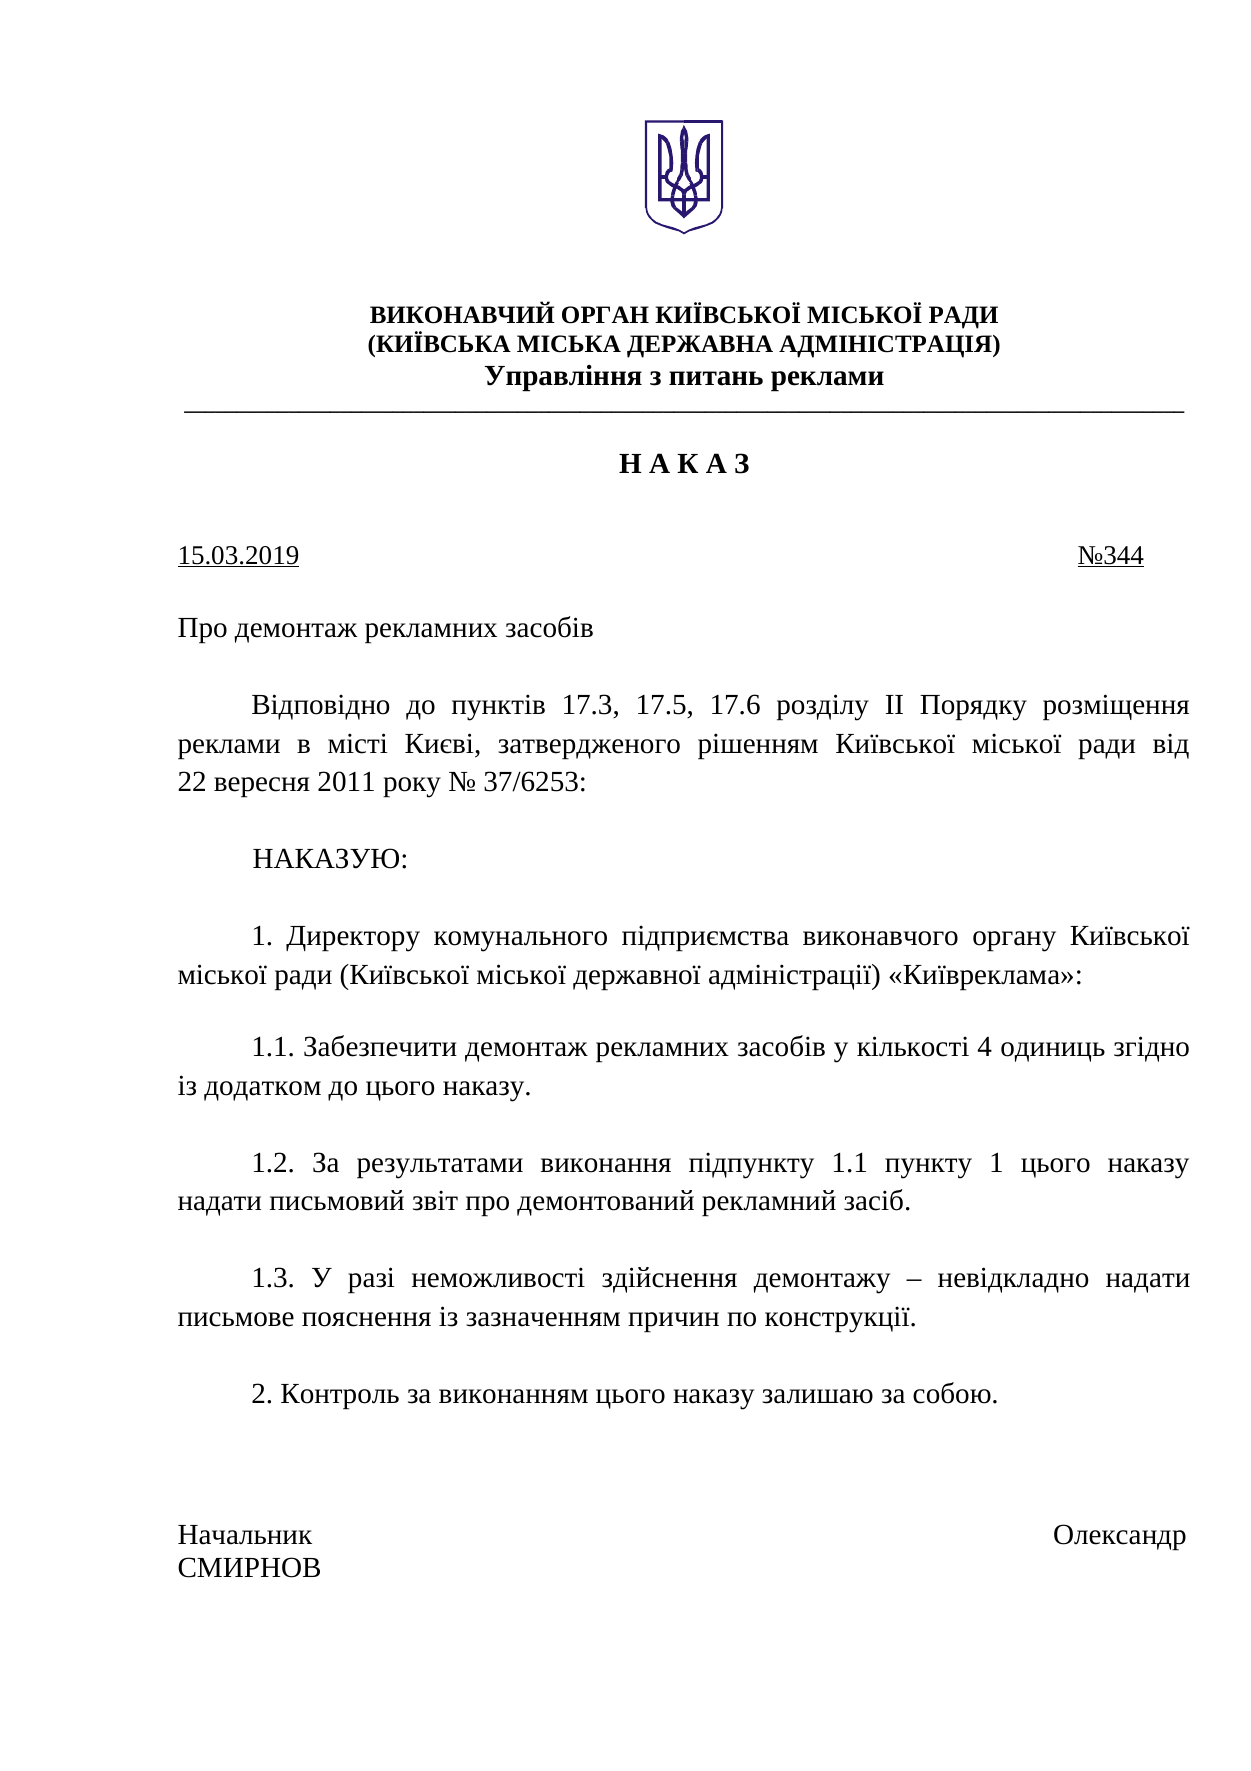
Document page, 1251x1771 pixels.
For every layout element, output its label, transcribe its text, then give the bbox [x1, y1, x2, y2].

title (КИЇВСЬКА МІСЬКА ДЕРЖАВНА АДМІНІСТРАЦІЯ) [177, 329, 1191, 358]
text 1.2. За результатами виконання підпункту 1.1 пункту 1 цього наказу надати письмовий звіт про демонтований рекламний засіб. [177, 1145, 1191, 1217]
text Про демонтаж рекламних засобів [177, 610, 1191, 644]
subtitle ________________________________________________________________________________________________ [177, 391, 1191, 415]
text 1.1. Забезпечити демонтаж рекламних засобів у кількості 4 одиниць згідно із додатком до цього наказу. [177, 1029, 1191, 1101]
subtitle Начальник Олександр СМИРНОВ [177, 1517, 1191, 1584]
text НАКАЗУЮ: [177, 841, 1191, 875]
text Відповідно до пунктів 17.3, 17.5, 17.6 розділу ІІ Порядку розміщення реклами в місті Києві, затвердженого рішенням Київської міської ради від 22 вересня 2011 року № 37/6253: [177, 687, 1191, 798]
text 1. Директору комунального підприємства виконавчого органу Київської міської ради (Київської міської державної адміністрації) «Київреклама»: [177, 918, 1191, 991]
text 2. Контроль за виконанням цього наказу залишаю за собою. [177, 1376, 1191, 1409]
subtitle Н А К А З [177, 446, 1191, 480]
text 1.3. У разі неможливості здійснення демонтажу – невідкладно надати письмове пояснення із зазначенням причин по конструкції. [177, 1260, 1191, 1332]
text 15.03.2019 №344 [177, 539, 1191, 570]
title ВИКОНАВЧИЙ ОРГАН КИЇВСЬКОЇ МІСЬКОЇ РАДИ [177, 300, 1191, 329]
subtitle Управління з питань реклами [177, 358, 1191, 391]
